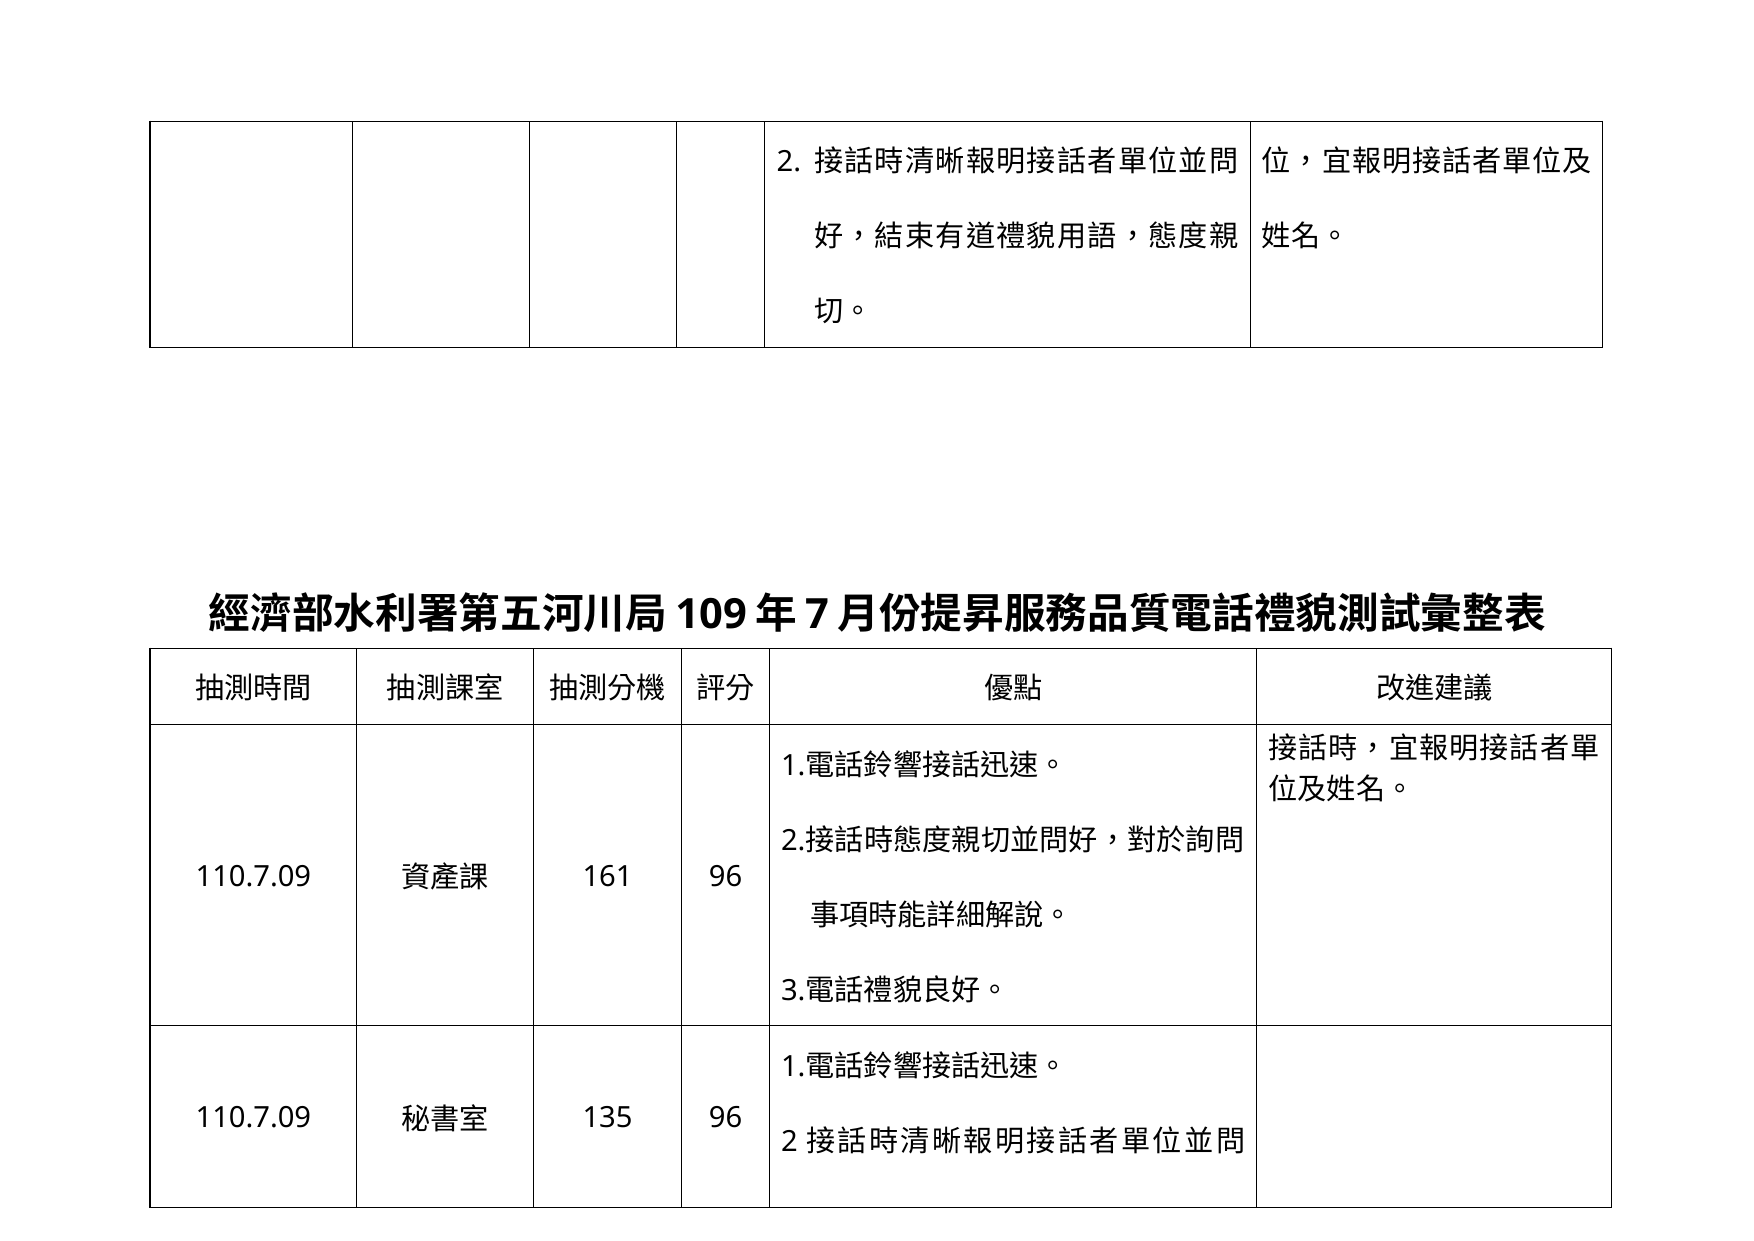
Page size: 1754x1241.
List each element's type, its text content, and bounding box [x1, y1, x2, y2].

table_cell 96 [682, 725, 769, 1025]
table_cell 161 [534, 725, 681, 1025]
table_cell 接話時，宜報明接話者單位及姓名。 [1257, 725, 1611, 1025]
table_cell 96 [682, 1026, 769, 1207]
table_header 抽測課室 [357, 649, 533, 724]
table_cell 110.7.09 [151, 725, 356, 1025]
table_header 抽測時間 [151, 649, 356, 724]
table_cell 秘書室 [357, 1026, 533, 1207]
table_header 評分 [682, 649, 769, 724]
table_cell 110.7.09 [151, 1026, 356, 1207]
table_cell [1257, 1026, 1611, 1207]
table_cell 1.電話鈴響接話迅速。 2接話時清晰報明接話者單位並問 [770, 1026, 1256, 1207]
table_cell [151, 122, 352, 347]
table_cell 1.電話鈴響接話迅速。 2.接話時態度親切並問好，對於詢問事項時能詳細解說。 3.電話禮貌良好。 [770, 725, 1256, 1025]
table_cell 電話鈴響接話迅速。 接話時清晰報明接話者單位並問好，結束有道禮貌用語，態度親切。 [765, 122, 1250, 347]
text 經濟部水利署第五河川局109年7月份提昇服務品質電話禮貌測試彙整表 [150, 573, 1604, 648]
table_cell [530, 122, 676, 347]
table_cell 135 [534, 1026, 681, 1207]
table_header 抽測分機 [534, 649, 681, 724]
table_header 優點 [770, 649, 1256, 724]
table_cell 資產課 [357, 725, 533, 1025]
table_cell [353, 122, 529, 347]
table_header 改進建議 [1257, 649, 1611, 724]
table_cell 位，宜報明接話者單位及姓名。 [1251, 122, 1602, 347]
table_cell [677, 122, 764, 347]
